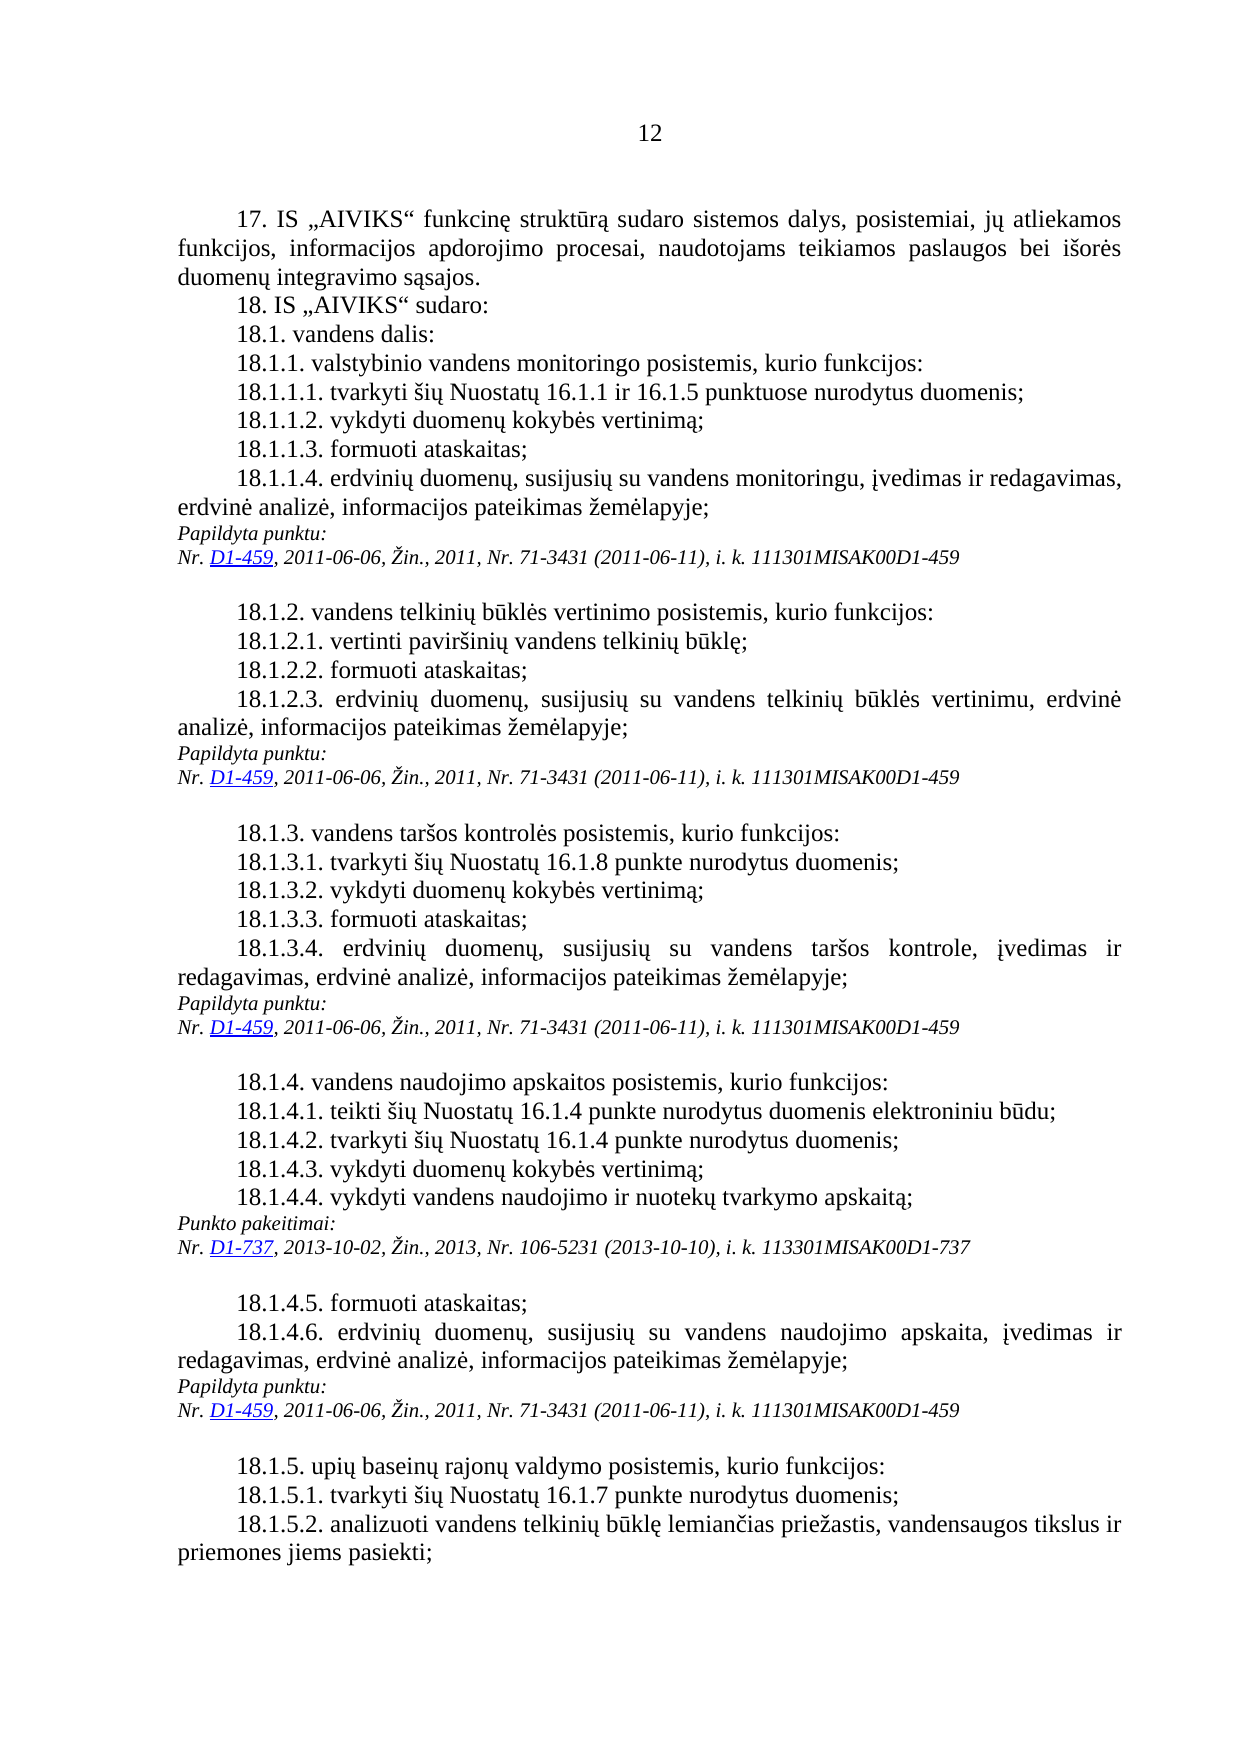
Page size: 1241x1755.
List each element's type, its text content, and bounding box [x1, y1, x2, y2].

text 18.1.1.4. erdvinių duomenų, susijusių su vandens monitoringu, įvedimas ir redagavimas, erdvinė analizė, informacijos pateikimas žemėlapyje; [177, 463, 1122, 521]
text 18.1.4.5. formuoti ataskaitas; [177, 1288, 1122, 1317]
text 18.1.3.3. formuoti ataskaitas; [177, 904, 1122, 933]
text Punkto pakeitimai: [177, 1211, 1122, 1235]
text 18.1.1.2. vykdyti duomenų kokybės vertinimą; [177, 406, 1122, 434]
text 18.1.5.2. analizuoti vandens telkinių būklę lemiančias priežastis, vandensaugos tikslus ir priemones jiems pasiekti; [177, 1509, 1122, 1566]
text 18.1.4.1. teikti šių Nuostatų 16.1.4 punkte nurodytus duomenis elektroniniu būdu; [177, 1096, 1122, 1125]
text Nr. D1-459, 2011-06-06, Žin., 2011, Nr. 71-3431 (2011-06-11), i. k. 111301MISAK00D1-459 [177, 1398, 1122, 1422]
text 18. IS „AIVIKS“ sudaro: [177, 291, 1122, 319]
text 18.1.4.6. erdvinių duomenų, susijusių su vandens naudojimo apskaita, įvedimas ir redagavimas, erdvinė analizė, informacijos pateikimas žemėlapyje; [177, 1317, 1122, 1374]
text Papildyta punktu: [177, 741, 1122, 765]
text 18.1.4. vandens naudojimo apskaitos posistemis, kurio funkcijos: [177, 1067, 1122, 1096]
text 17. IS „AIVIKS“ funkcinę struktūrą sudaro sistemos dalys, posistemiai, jų atliekamos funkcijos, informacijos apdorojimo procesai, naudotojams teikiamos paslaugos bei išorės duomenų integravimo sąsajos. [177, 204, 1122, 291]
text 18.1. vandens dalis: [177, 319, 1122, 348]
text 18.1.1.1. tvarkyti šių Nuostatų 16.1.1 ir 16.1.5 punktuose nurodytus duomenis; [177, 377, 1122, 406]
text 18.1.4.2. tvarkyti šių Nuostatų 16.1.4 punkte nurodytus duomenis; [177, 1125, 1122, 1154]
text 18.1.3. vandens taršos kontrolės posistemis, kurio funkcijos: [177, 818, 1122, 847]
text 18.1.4.3. vykdyti duomenų kokybės vertinimą; [177, 1154, 1122, 1182]
text Papildyta punktu: [177, 521, 1122, 545]
text 18.1.3.2. vykdyti duomenų kokybės vertinimą; [177, 876, 1122, 904]
text 18.1.5.1. tvarkyti šių Nuostatų 16.1.7 punkte nurodytus duomenis; [177, 1480, 1122, 1509]
text 18.1.5. upių baseinų rajonų valdymo posistemis, kurio funkcijos: [177, 1451, 1122, 1480]
text 18.1.3.1. tvarkyti šių Nuostatų 16.1.8 punkte nurodytus duomenis; [177, 847, 1122, 876]
text 18.1.3.4. erdvinių duomenų, susijusių su vandens taršos kontrole, įvedimas ir redagavimas, erdvinė analizė, informacijos pateikimas žemėlapyje; [177, 933, 1122, 991]
text Nr. D1-459, 2011-06-06, Žin., 2011, Nr. 71-3431 (2011-06-11), i. k. 111301MISAK00D1-459 [177, 1015, 1122, 1039]
text 18.1.2. vandens telkinių būklės vertinimo posistemis, kurio funkcijos: [177, 597, 1122, 626]
text 18.1.1.3. formuoti ataskaitas; [177, 434, 1122, 463]
text 18.1.4.4. vykdyti vandens naudojimo ir nuotekų tvarkymo apskaitą; [177, 1182, 1122, 1211]
text 18.1.2.2. formuoti ataskaitas; [177, 655, 1122, 684]
text Papildyta punktu: [177, 991, 1122, 1015]
text 18.1.1. valstybinio vandens monitoringo posistemis, kurio funkcijos: [177, 348, 1122, 377]
text Nr. D1-459, 2011-06-06, Žin., 2011, Nr. 71-3431 (2011-06-11), i. k. 111301MISAK00D1-459 [177, 545, 1122, 569]
text Nr. D1-737, 2013-10-02, Žin., 2013, Nr. 106-5231 (2013-10-10), i. k. 113301MISAK00D1-737 [177, 1235, 1122, 1259]
text Papildyta punktu: [177, 1374, 1122, 1398]
text 18.1.2.3. erdvinių duomenų, susijusių su vandens telkinių būklės vertinimu, erdvinė analizė, informacijos pateikimas žemėlapyje; [177, 684, 1122, 741]
text 18.1.2.1. vertinti paviršinių vandens telkinių būklę; [177, 626, 1122, 655]
text Nr. D1-459, 2011-06-06, Žin., 2011, Nr. 71-3431 (2011-06-11), i. k. 111301MISAK00D1-459 [177, 765, 1122, 789]
